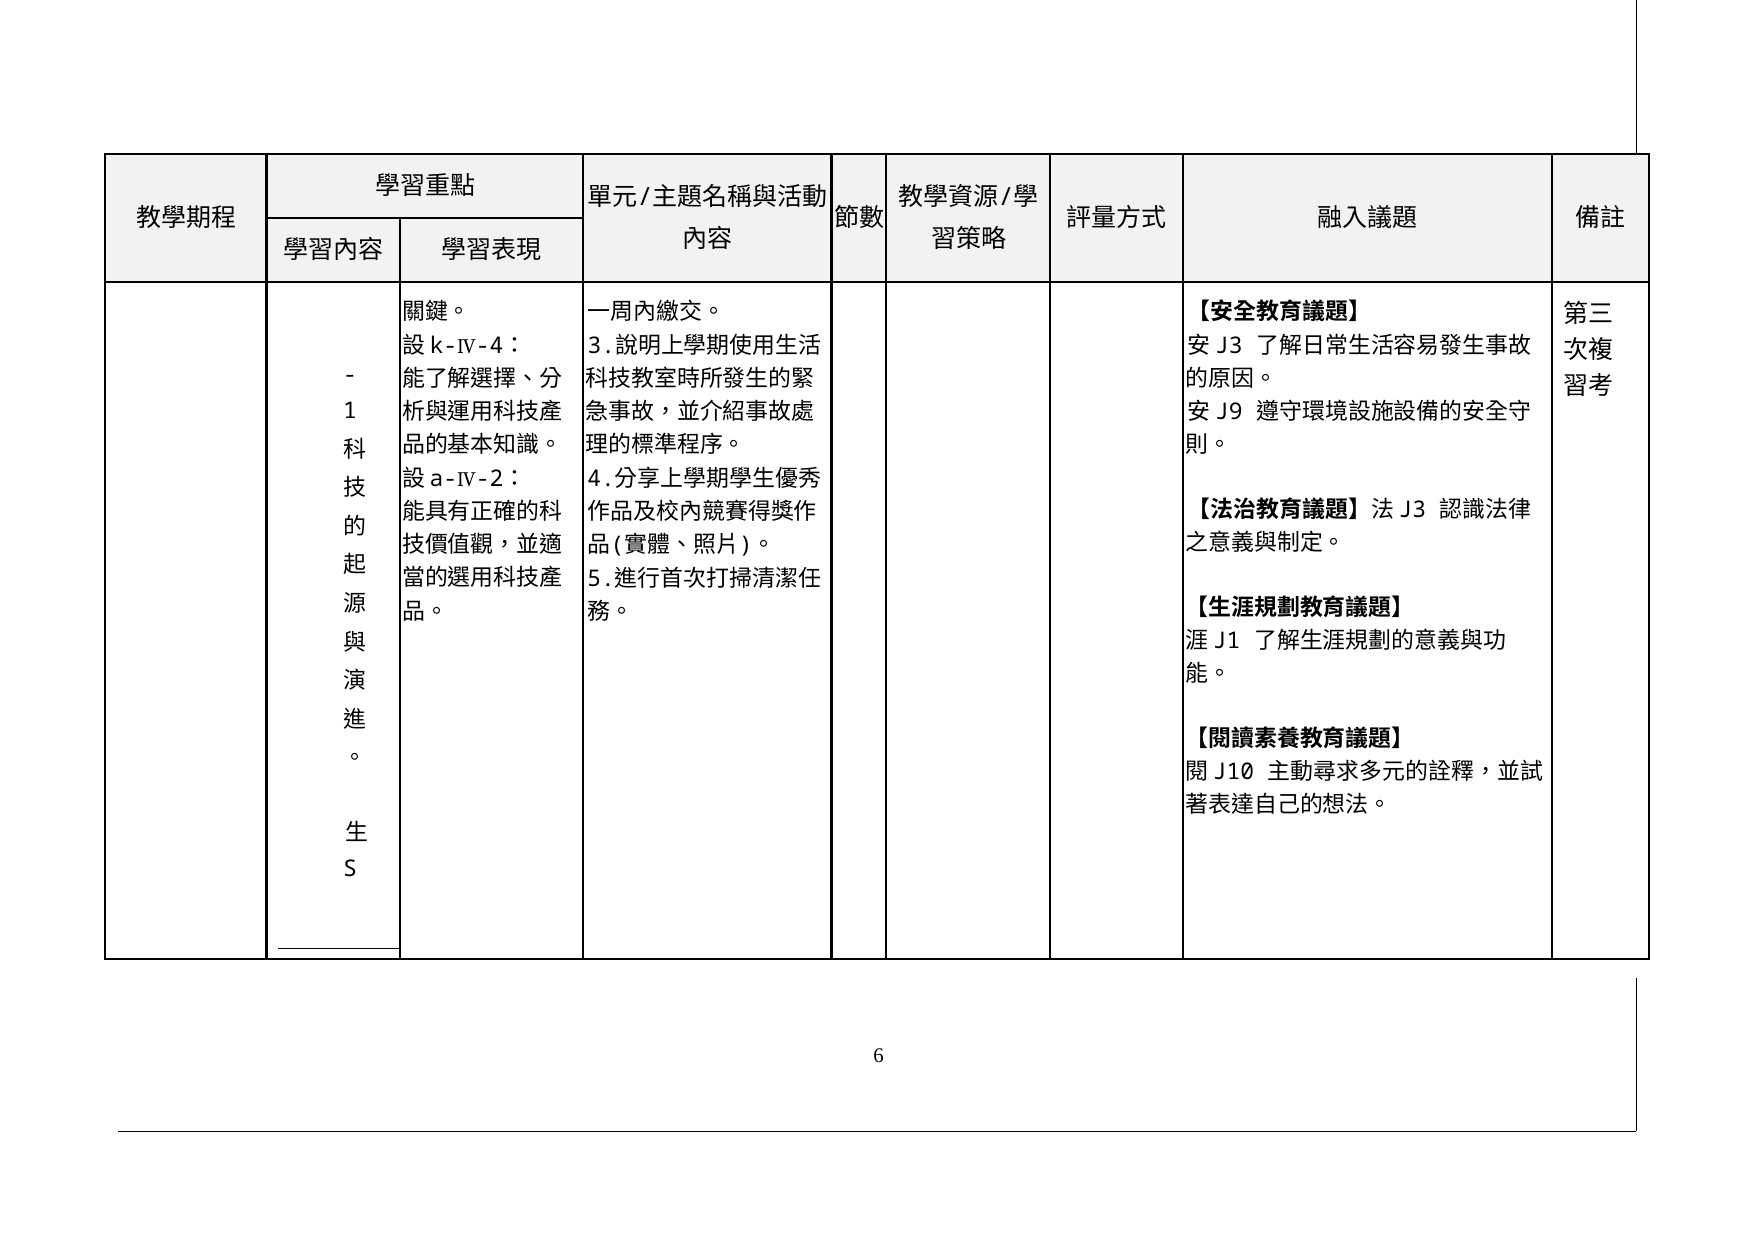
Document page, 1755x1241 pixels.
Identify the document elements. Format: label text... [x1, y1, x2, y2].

table_header 教學期程 [106, 155, 265, 281]
table_cell [106, 283, 265, 958]
table_header 融入議題 [1184, 155, 1551, 281]
table_cell [1051, 283, 1182, 958]
table_cell 學習表現 [401, 219, 582, 281]
table_cell 1 (進入生科教室) 1.分派學生組別，共分六組，各組指派小組長以及打掃工作。 2.詳細說明且帶領學生簽署生活科技教室安全規範同意書，並請學生帶回家由家長簽名後，一周內繳交。 3.說明上學期使用生活科技教室時所發生的緊急事故，並介紹事故處理的標準程序。 4.分享上學期學生優秀作品及校內競賽得獎作品(實體、照片)。 5.進行首次打掃清潔任務。 [584, 283, 830, 958]
table_header 學習重點 [268, 155, 582, 217]
table_cell 關鍵。 設k-Ⅳ-4： 能了解選擇、分析與運用科技產品的基本知識。 設a-Ⅳ-2： 能具有正確的科技價值觀，並適當的選用科技產品。 [401, 283, 582, 958]
table_header 評量方式 [1051, 155, 1182, 281]
table_cell [833, 283, 885, 958]
table_cell 學習內容 [268, 219, 399, 281]
table_cell 第三次複習考 [1553, 283, 1648, 958]
table_header 節數 [833, 155, 885, 281]
table_header 單元/主題名稱與活動內容 [584, 155, 830, 281]
table_header 教學資源/學習策略 [887, 155, 1049, 281]
table_cell 【安全教育議題】 安J3 了解日常生活容易發生事故的原因。 安J9 遵守環境設施設備的安全守則。 【法治教育議題】法J3 認識法律之意義與制定。 【生涯規劃教育議題】 涯J1 了解生涯規劃的意義與功能。 【閱讀素養教育議題】 閱J10 主動尋求多元的詮釋，並試著表達自己的想法。 [1184, 283, 1551, 958]
table_cell 1科技的起源與演進。 生S- [268, 283, 399, 958]
table_cell [887, 283, 1049, 958]
table_header 備註 [1553, 155, 1648, 281]
